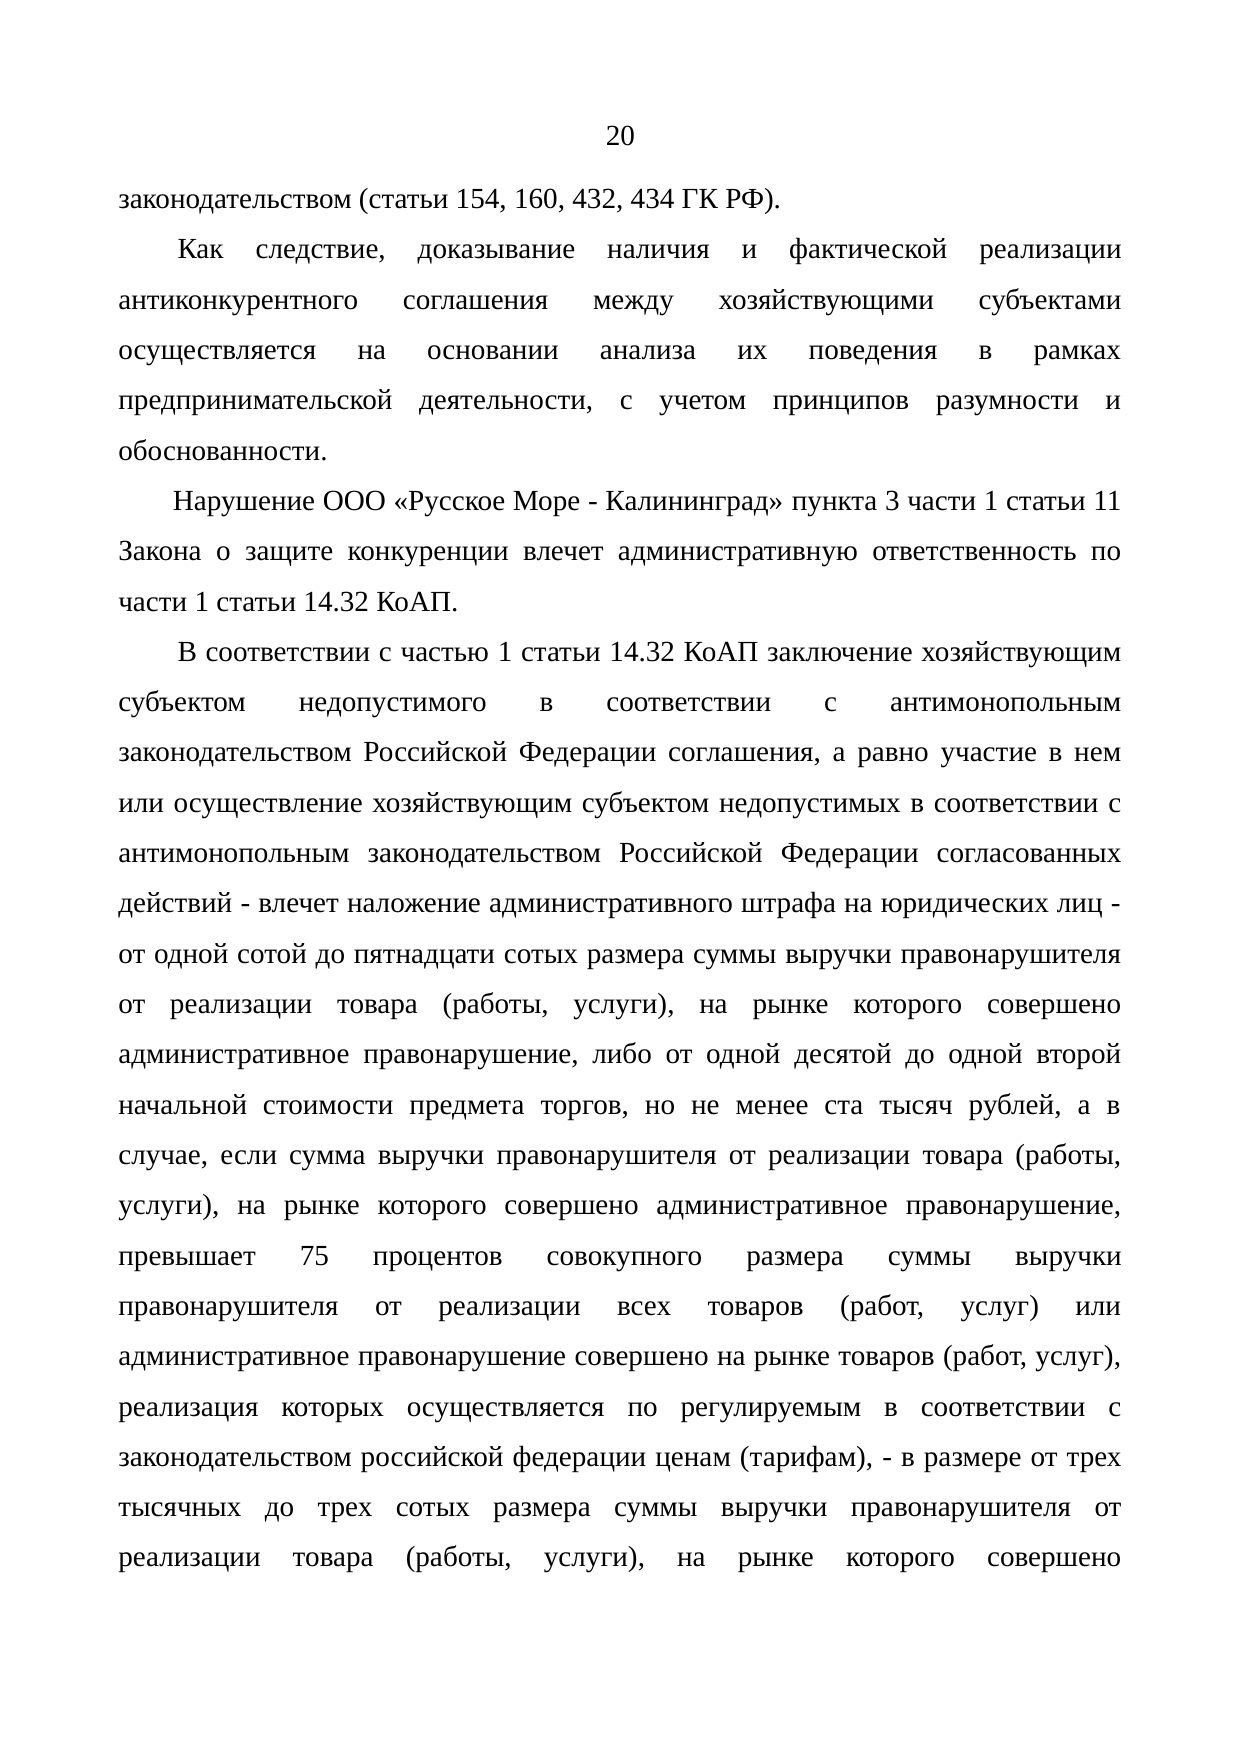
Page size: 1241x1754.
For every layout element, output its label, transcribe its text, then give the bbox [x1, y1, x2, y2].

text законодательством (статьи 154, 160, 432, 434 ГК РФ). [118, 181, 1122, 215]
text В соответствии с частью 1 статьи 14.32 КоАП заключение хозяйствующим субъектом недопустимого в соответствии с антимонопольным законодательством Российской Федерации соглашения, а равно участие в нем или осуществление хозяйствующим субъектом недопустимых в соответствии с антимонопольным законодательством Российской Федерации согласованных действий - влечет наложение административного штрафа на юридических лиц - от одной сотой до пятнадцати сотых размера суммы выручки правонарушителя от реализации товара (работы, услуги), на рынке которого совершено административное правонарушение, либо от одной десятой до одной второй начальной стоимости предмета торгов, но не менее ста тысяч рублей, а в случае, если сумма выручки правонарушителя от реализации товара (работы, услуги), на рынке которого совершено административное правонарушение, превышает 75 процентов совокупного размера суммы выручки правонарушителя от реализации всех товаров (работ, услуг) или административное правонарушение совершено на рынке товаров (работ, услуг), реализация которых осуществляется по регулируемым в соответствии с законодательством российской федерации ценам (тарифам), - в размере от трех тысячных до трех сотых размера суммы выручки правонарушителя от реализации товара (работы, услуги), на рынке которого совершено [118, 634, 1122, 1573]
text Нарушение ООО «Русское Море - Калининград» пункта 3 части 1 статьи 11 Закона о защите конкуренции влечет административную ответственность по части 1 статьи 14.32 КоАП. [118, 483, 1122, 617]
text Как следствие, доказывание наличия и фактической реализации антиконкурентного соглашения между хозяйствующими субъектами осуществляется на основании анализа их поведения в рамках предпринимательской деятельности, с учетом принципов разумности и обоснованности. [118, 231, 1122, 466]
